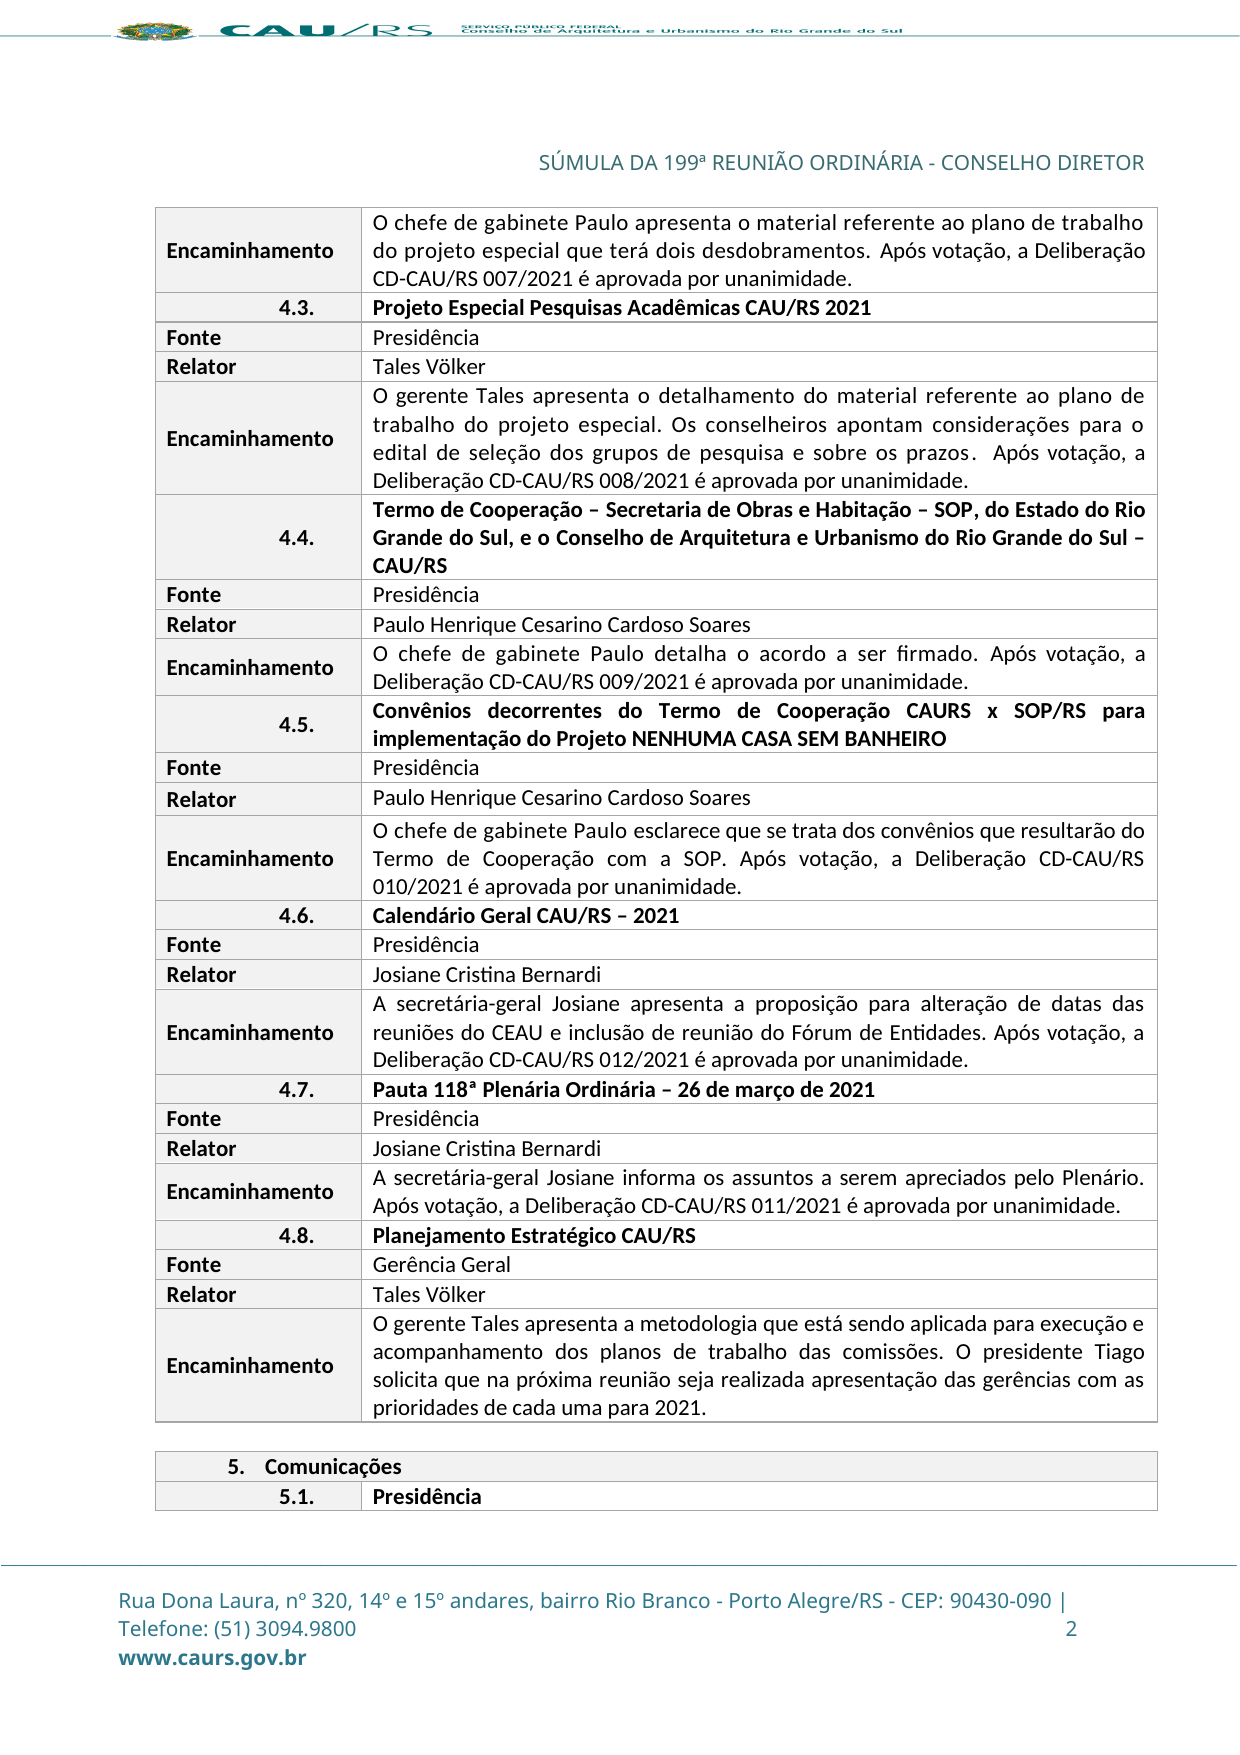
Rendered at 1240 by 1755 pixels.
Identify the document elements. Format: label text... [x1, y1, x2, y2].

table_cell [361, 1423, 1157, 1451]
table_cell [156, 901, 361, 929]
table_cell Relator [156, 610, 361, 638]
table_cell A secretária-geral Josiane informa os assuntos a serem apreciados pelo Plenário. Após votação, a Deliberação CD-CAU/RS 011/2021 é aprovada por unanimidade. [362, 1164, 1157, 1219]
table_cell Planejamento Estratégico CAU/RS [362, 1221, 1157, 1249]
table_cell Encaminhamento [156, 816, 361, 900]
table_cell Presidência [362, 580, 1157, 608]
table_cell Fonte [156, 323, 361, 351]
table_cell Fonte [156, 1104, 361, 1133]
table_cell Comunicações [156, 1452, 1157, 1481]
table_cell Paulo Henrique Cesarino Cardoso Soares [362, 783, 1157, 815]
table_cell Encaminhamento [156, 208, 361, 292]
table_cell Presidência [362, 1104, 1157, 1133]
table_cell Fonte [156, 1250, 361, 1279]
table_cell Presidência [362, 323, 1157, 351]
table_cell O chefe de gabinete Paulo detalha o acordo a ser firmado. Após votação, a Deliberação CD-CAU/RS 009/2021 é aprovada por unanimidade. [362, 639, 1157, 695]
table_cell [156, 1075, 361, 1103]
table_cell Paulo Henrique Cesarino Cardoso Soares [362, 610, 1157, 638]
table_cell Fonte [156, 753, 361, 782]
table_cell Encaminhamento [156, 639, 361, 695]
table_cell Fonte [156, 580, 361, 608]
table_cell Presidência [362, 930, 1157, 959]
table_cell A secretária-geral Josiane apresenta a proposição para alteração de datas das reuniões do CEAU e inclusão de reunião do Fórum de Entidades. Após votação, a Deliberação CD-CAU/RS 012/2021 é aprovada por unanimidade. [362, 990, 1157, 1074]
table_cell Relator [156, 960, 361, 988]
table_cell Josiane Cristina Bernardi [362, 960, 1157, 988]
table_cell Encaminhamento [156, 382, 361, 494]
table_cell [155, 1423, 361, 1451]
table_cell [156, 293, 361, 321]
table_cell Relator [156, 352, 361, 381]
table_cell Fonte [156, 930, 361, 959]
table_cell Presidência [362, 753, 1157, 782]
table_cell Encaminhamento [156, 1164, 361, 1219]
table_cell O chefe de gabinete Paulo apresenta o material referente ao plano de trabalho do projeto especial que terá dois desdobramentos. Após votação, a Deliberação CD-CAU/RS 007/2021 é aprovada por unanimidade. [362, 208, 1157, 292]
table_cell [156, 1221, 361, 1249]
table_cell Relator [156, 1280, 361, 1308]
table_cell O chefe de gabinete Paulo esclarece que se trata dos convênios que resultarão do Termo de Cooperação com a SOP. Após votação, a Deliberação CD-CAU/RS 010/2021 é aprovada por unanimidade. [362, 816, 1157, 900]
table_cell O gerente Tales apresenta o detalhamento do material referente ao plano de trabalho do projeto especial. Os conselheiros apontam considerações para o edital de seleção dos grupos de pesquisa e sobre os prazos. Após votação, a Deliberação CD-CAU/RS 008/2021 é aprovada por unanimidade. [362, 382, 1157, 494]
table_cell Gerência Geral [362, 1250, 1157, 1279]
table_cell [156, 1482, 361, 1510]
table_cell Josiane Cristina Bernardi [362, 1134, 1157, 1162]
table_cell Projeto Especial Pesquisas Acadêmicas CAU/RS 2021 [362, 293, 1157, 321]
table_cell Convênios decorrentes do Termo de Cooperação CAURS x SOP/RS para implementação do Projeto NENHUMA CASA SEM BANHEIRO [362, 696, 1157, 752]
table_cell Encaminhamento [156, 990, 361, 1074]
table_cell Relator [156, 783, 361, 815]
table_cell Pauta 118ª Plenária Ordinária – 26 de março de 2021 [362, 1075, 1157, 1103]
table_cell Relator [156, 1134, 361, 1162]
table_cell Encaminhamento [156, 1309, 361, 1421]
table_cell O gerente Tales apresenta a metodologia que está sendo aplicada para execução e acompanhamento dos planos de trabalho das comissões. O presidente Tiago solicita que na próxima reunião seja realizada apresentação das gerências com as prioridades de cada uma para 2021. [362, 1309, 1157, 1421]
table_cell Calendário Geral CAU/RS – 2021 [362, 901, 1157, 929]
table_cell [156, 696, 361, 752]
table_cell Presidência [362, 1482, 1157, 1510]
table_cell [156, 495, 361, 579]
table_cell Tales Völker [362, 1280, 1157, 1308]
table_cell Termo de Cooperação – Secretaria de Obras e Habitação – SOP, do Estado do Rio Grande do Sul, e o Conselho de Arquitetura e Urbanismo do Rio Grande do Sul – CAU/RS [362, 495, 1157, 579]
table_cell Tales Völker [362, 352, 1157, 381]
